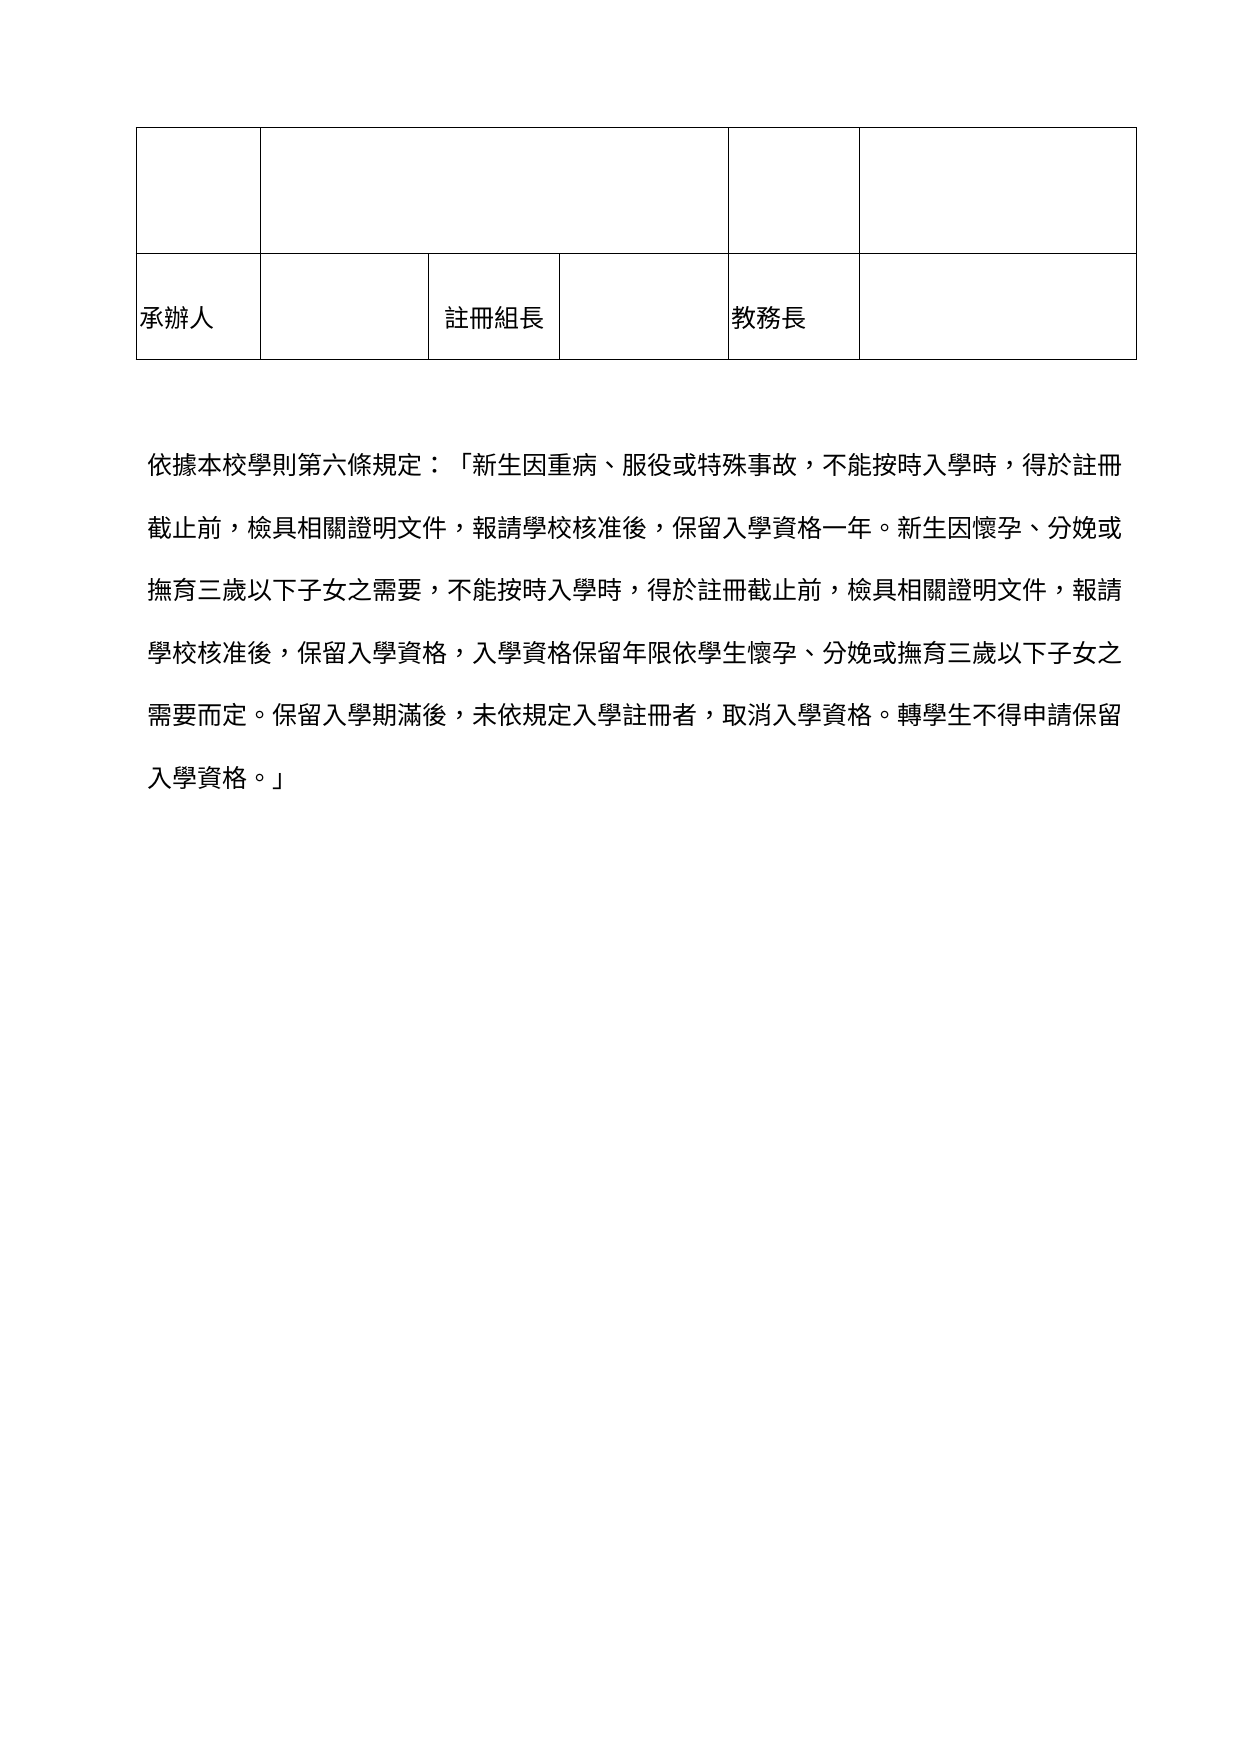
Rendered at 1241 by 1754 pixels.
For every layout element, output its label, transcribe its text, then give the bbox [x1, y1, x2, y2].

table_cell [261, 254, 428, 358]
table_cell [860, 128, 1136, 253]
table_cell 註冊組長 [429, 254, 559, 358]
table_cell [860, 254, 1136, 358]
table_cell [261, 128, 728, 253]
table_cell [560, 254, 728, 358]
table_cell [137, 128, 260, 253]
text 依據本校學則第六條規定：「新生因重病、服役或特殊事故，不能按時入學時，得於註冊截止前，檢具相關證明文件，報請學校核准後，保留入學資格一年。新生因懷孕、分娩或撫育三歲以下子女之需要，不能按時入學時，得於註冊截止前，檢具相關證明文件，報請學校核准後，保留入學資格，入學資格保留年限依學生懷孕、分娩或撫育三歲以下子女之需要而定。保留入學期滿後，未依規定入學註冊者，取消入學資格。轉學生不得申請保留入學資格。」 [148, 422, 1137, 797]
table_cell 教務長 [729, 254, 859, 358]
table_cell [729, 128, 859, 253]
table_cell 承辦人 [137, 254, 260, 358]
